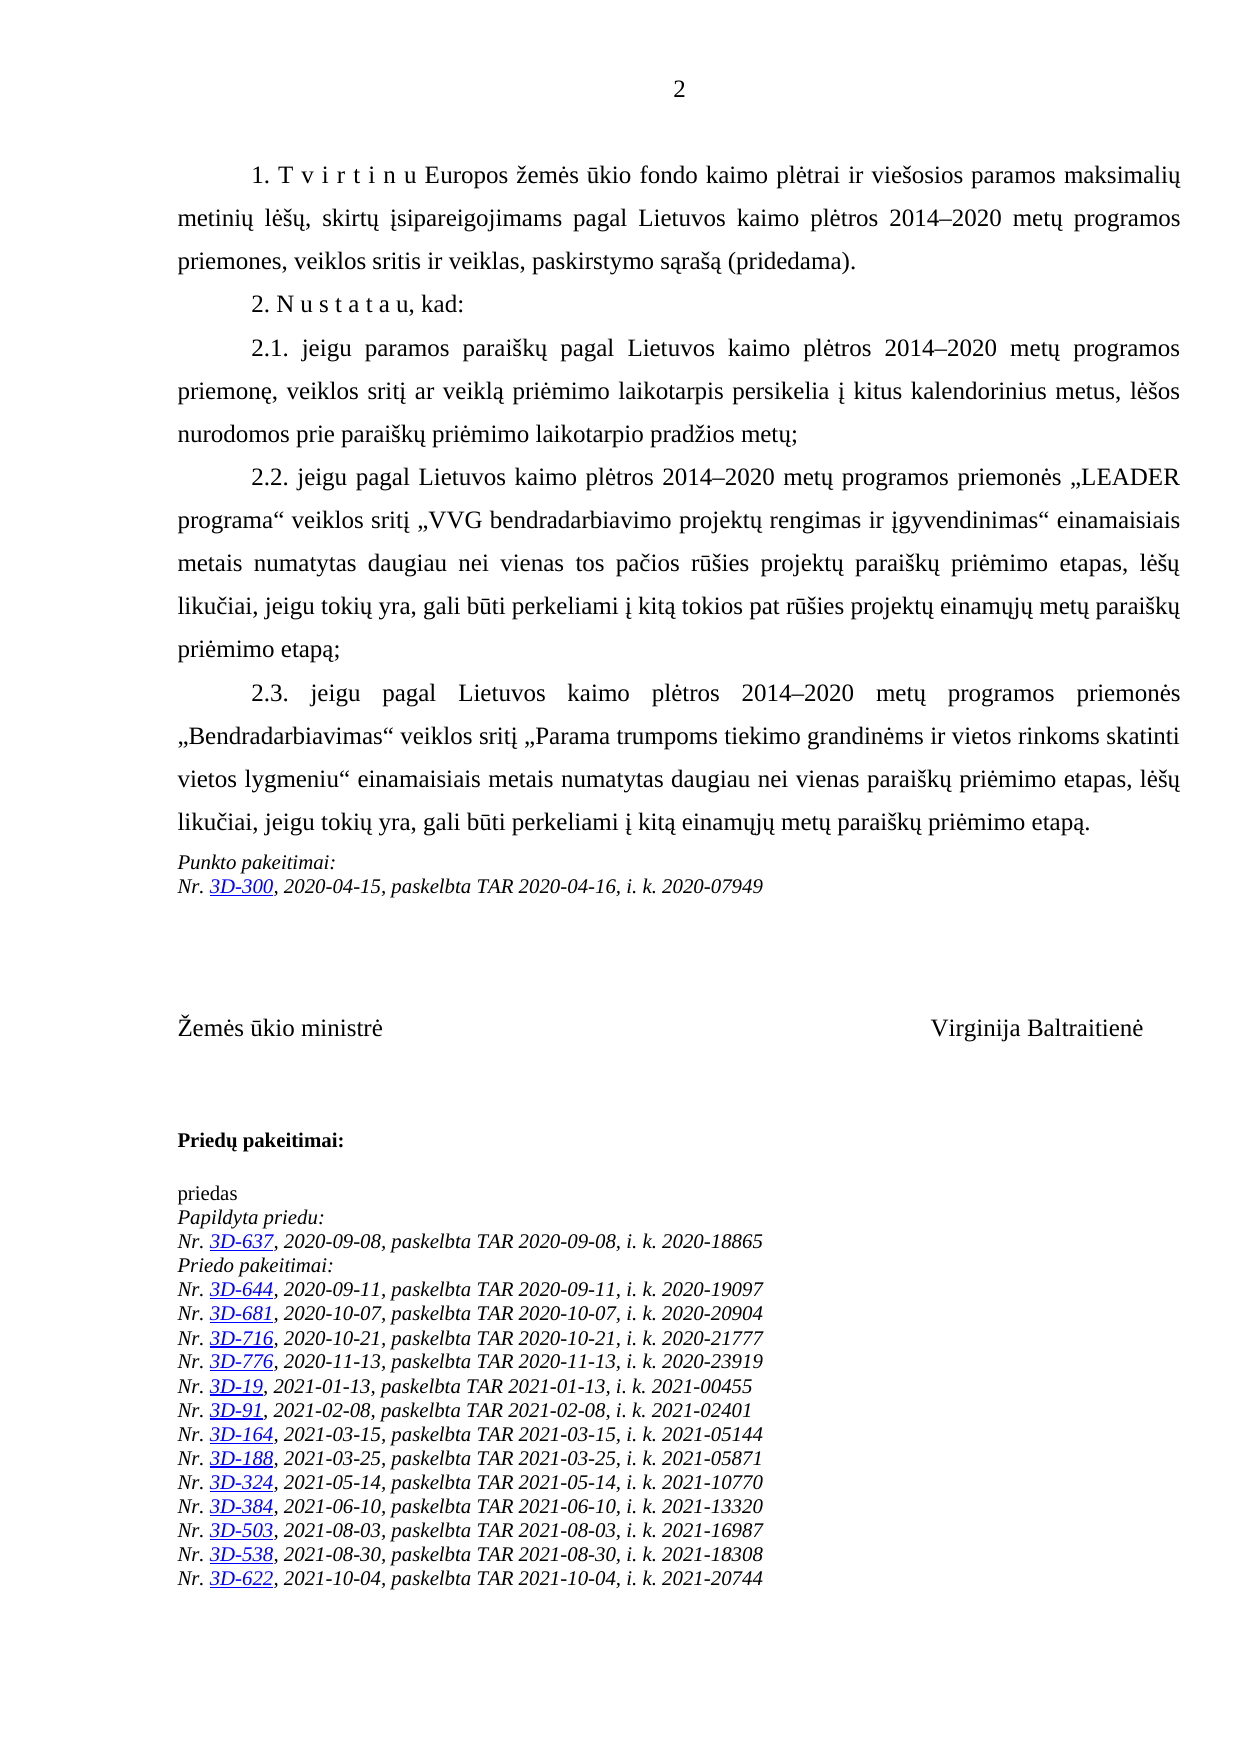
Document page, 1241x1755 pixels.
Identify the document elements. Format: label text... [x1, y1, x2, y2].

text Nr. 3D-164, 2021-03-15, paskelbta TAR 2021-03-15, i. k. 2021-05144 [177, 1422, 1181, 1446]
text 2.2. jeigu pagal Lietuvos kaimo plėtros 2014–2020 metų programos priemonės „LEADER programa“ veiklos sritį „VVG bendradarbiavimo projektų rengimas ir įgyvendinimas“ einamaisiais metais numatytas daugiau nei vienas tos pačios rūšies projektų paraiškų priėmimo etapas, lėšų likučiai, jeigu tokių yra, gali būti perkeliami į kitą tokios pat rūšies projektų einamųjų metų paraiškų priėmimo etapą; [177, 462, 1181, 663]
text Nr. 3D-637, 2020-09-08, paskelbta TAR 2020-09-08, i. k. 2020-18865 [177, 1229, 1181, 1253]
text Nr. 3D-681, 2020-10-07, paskelbta TAR 2020-10-07, i. k. 2020-20904 [177, 1301, 1181, 1325]
text Nr. 3D-91, 2021-02-08, paskelbta TAR 2021-02-08, i. k. 2021-02401 [177, 1398, 1181, 1422]
text Žemės ūkio ministrė Virginija Baltraitienė [177, 1013, 1181, 1042]
text Nr. 3D-503, 2021-08-03, paskelbta TAR 2021-08-03, i. k. 2021-16987 [177, 1518, 1181, 1542]
text Nr. 3D-384, 2021-06-10, paskelbta TAR 2021-06-10, i. k. 2021-13320 [177, 1494, 1181, 1518]
text Nr. 3D-716, 2020-10-21, paskelbta TAR 2020-10-21, i. k. 2020-21777 [177, 1325, 1181, 1349]
text Nr. 3D-19, 2021-01-13, paskelbta TAR 2021-01-13, i. k. 2021-00455 [177, 1373, 1181, 1398]
text Nr. 3D-188, 2021-03-25, paskelbta TAR 2021-03-25, i. k. 2021-05871 [177, 1446, 1181, 1470]
text Nr. 3D-538, 2021-08-30, paskelbta TAR 2021-08-30, i. k. 2021-18308 [177, 1542, 1181, 1566]
text Papildyta priedu: [177, 1205, 1181, 1229]
text Priedo pakeitimai: [177, 1253, 1181, 1277]
text Priedų pakeitimai: [177, 1128, 1181, 1152]
text Nr. 3D-622, 2021-10-04, paskelbta TAR 2021-10-04, i. k. 2021-20744 [177, 1566, 1181, 1590]
text Nr. 3D-300, 2020-04-15, paskelbta TAR 2020-04-16, i. k. 2020-07949 [177, 874, 1181, 898]
text priedas [177, 1181, 1181, 1205]
text Nr. 3D-644, 2020-09-11, paskelbta TAR 2020-09-11, i. k. 2020-19097 [177, 1277, 1181, 1301]
text Punkto pakeitimai: [177, 850, 1181, 874]
text 2.1. jeigu paramos paraiškų pagal Lietuvos kaimo plėtros 2014–2020 metų programos priemonę, veiklos sritį ar veiklą priėmimo laikotarpis persikelia į kitus kalendorinius metus, lėšos nurodomos prie paraiškų priėmimo laikotarpio pradžios metų; [177, 333, 1181, 448]
text 1. T v i r t i n u Europos žemės ūkio fondo kaimo plėtrai ir viešosios paramos maksimalių metinių lėšų, skirtų įsipareigojimams pagal Lietuvos kaimo plėtros 2014–2020 metų programos priemones, veiklos sritis ir veiklas, paskirstymo sąrašą (pridedama). [177, 160, 1181, 275]
text Nr. 3D-776, 2020-11-13, paskelbta TAR 2020-11-13, i. k. 2020-23919 [177, 1349, 1181, 1373]
text 2.3. jeigu pagal Lietuvos kaimo plėtros 2014–2020 metų programos priemonės „Bendradarbiavimas“ veiklos sritį „Parama trumpoms tiekimo grandinėms ir vietos rinkoms skatinti vietos lygmeniu“ einamaisiais metais numatytas daugiau nei vienas paraiškų priėmimo etapas, lėšų likučiai, jeigu tokių yra, gali būti perkeliami į kitą einamųjų metų paraiškų priėmimo etapą. [177, 678, 1181, 836]
text 2. N u s t a t a u, kad: [177, 289, 1181, 318]
text Nr. 3D-324, 2021-05-14, paskelbta TAR 2021-05-14, i. k. 2021-10770 [177, 1470, 1181, 1494]
